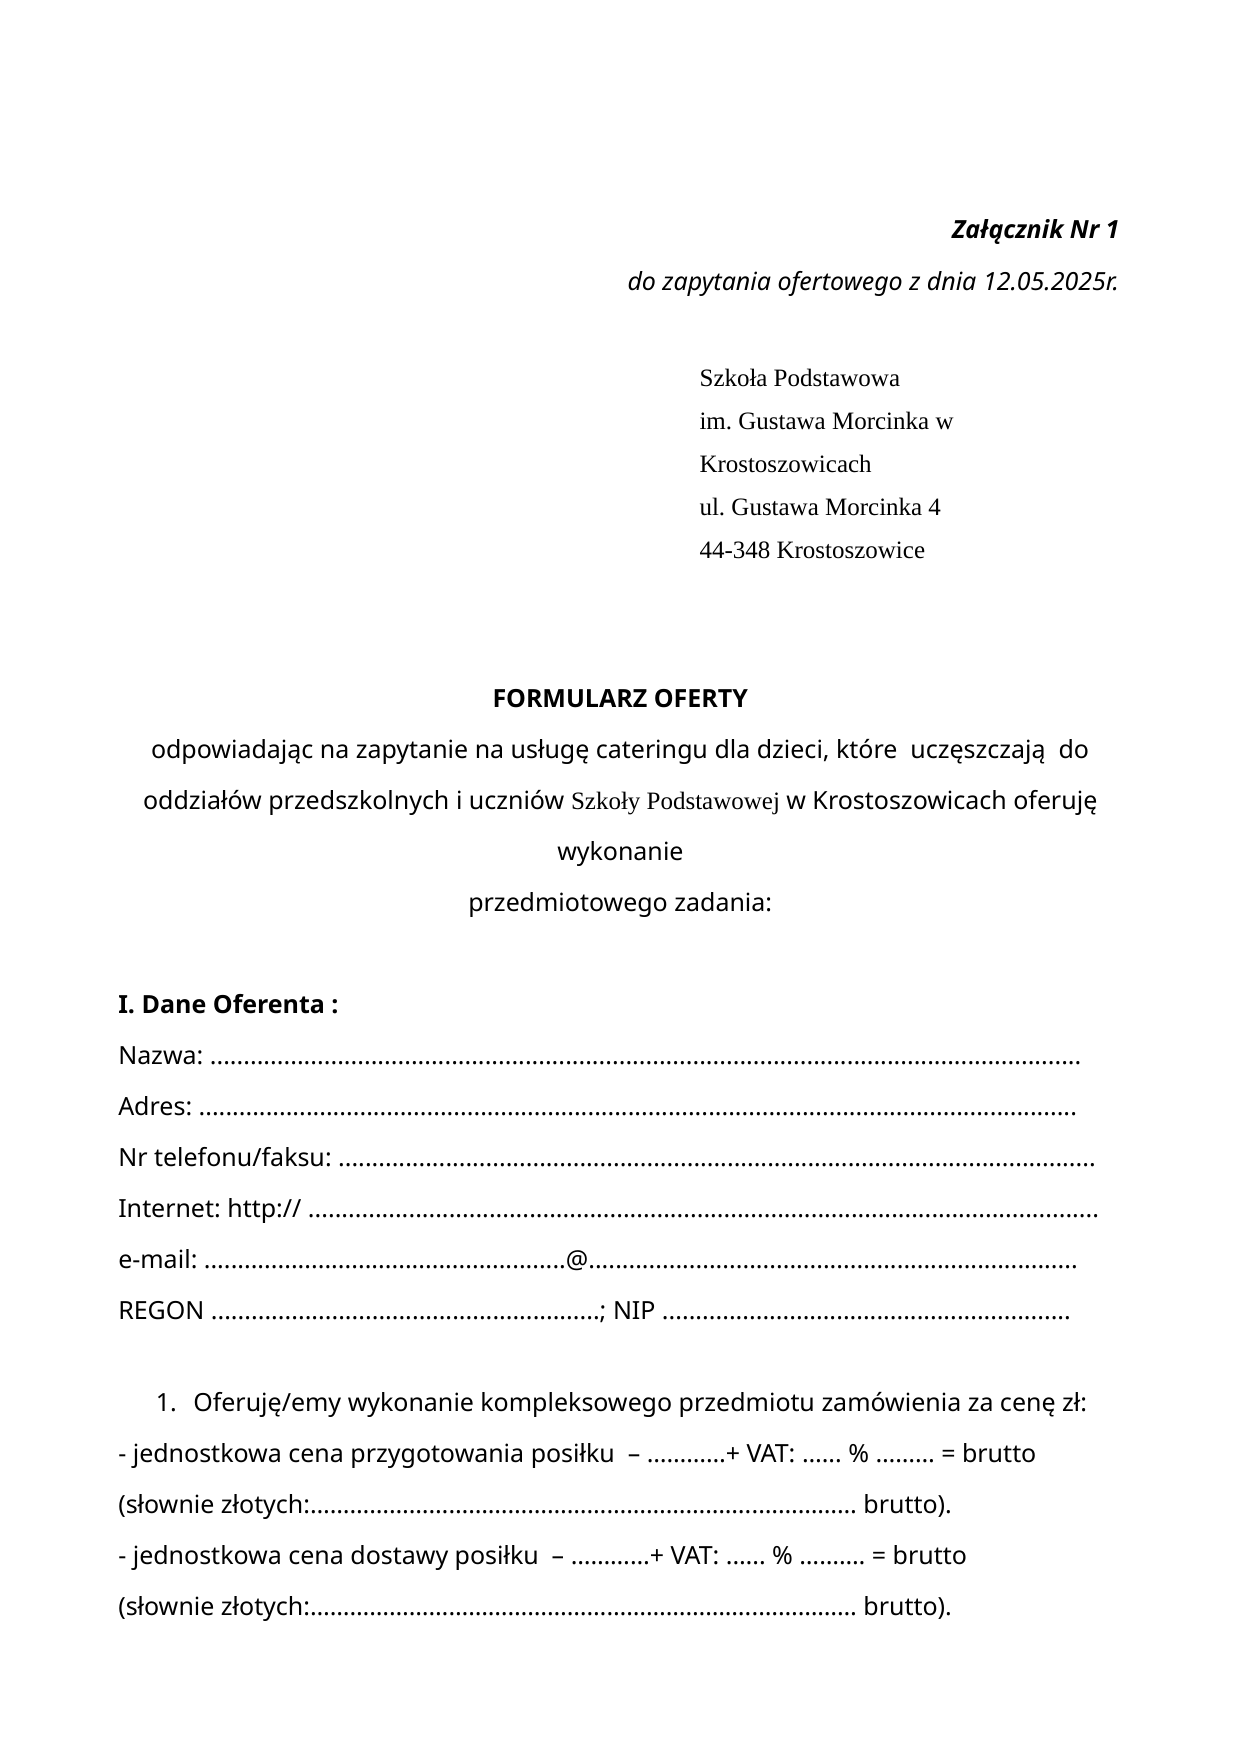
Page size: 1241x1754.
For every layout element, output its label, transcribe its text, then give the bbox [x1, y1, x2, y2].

text FORMULARZ OFERTY odpowiadając na zapytanie na usługę cateringu dla dzieci, które uczęszczają do oddziałów przedszkolnych i uczniów Szkoły Podstawowej w Krostoszowicach oferuję wykonanie przedmiotowego zadania: [118, 629, 1122, 919]
text (słownie złotych:…………………………………………………………..…………… brutto). - jednostkowa cena dostawy posiłku – …………+ VAT: .….. % …….… = brutto [118, 1487, 1122, 1572]
text im. Gustawa Morcinka w Krostoszowicach [699, 406, 1095, 478]
text Załącznik Nr 1 do zapytania ofertowego z dnia 12.05.2025r. [118, 212, 1122, 297]
list Oferuję/emy wykonanie kompleksowego przedmiotu zamówienia za cenę zł: [156, 1384, 1122, 1418]
text ul. Gustawa Morcinka 4 [699, 492, 1095, 521]
text 44-348 Krostoszowice [699, 535, 1095, 564]
text I. Dane Oferenta : Nazwa: .................................................................................................................................. Adres: ................................................................................................................................... Nr telefonu/faksu: ................................................................................................................. Internet: http:// ...................................................................................................................... e-mail: ......................................................@......................................................................... REGON ..........................................................; NIP ............................................................. [118, 936, 1122, 1370]
text Szkoła Podstawowa [699, 314, 1095, 391]
text (słownie złotych:…………………………………………………………..…………… brutto). [118, 1589, 1122, 1623]
text - jednostkowa cena przygotowania posiłku – …………+ VAT: …... % ……… = brutto [118, 1436, 1122, 1469]
